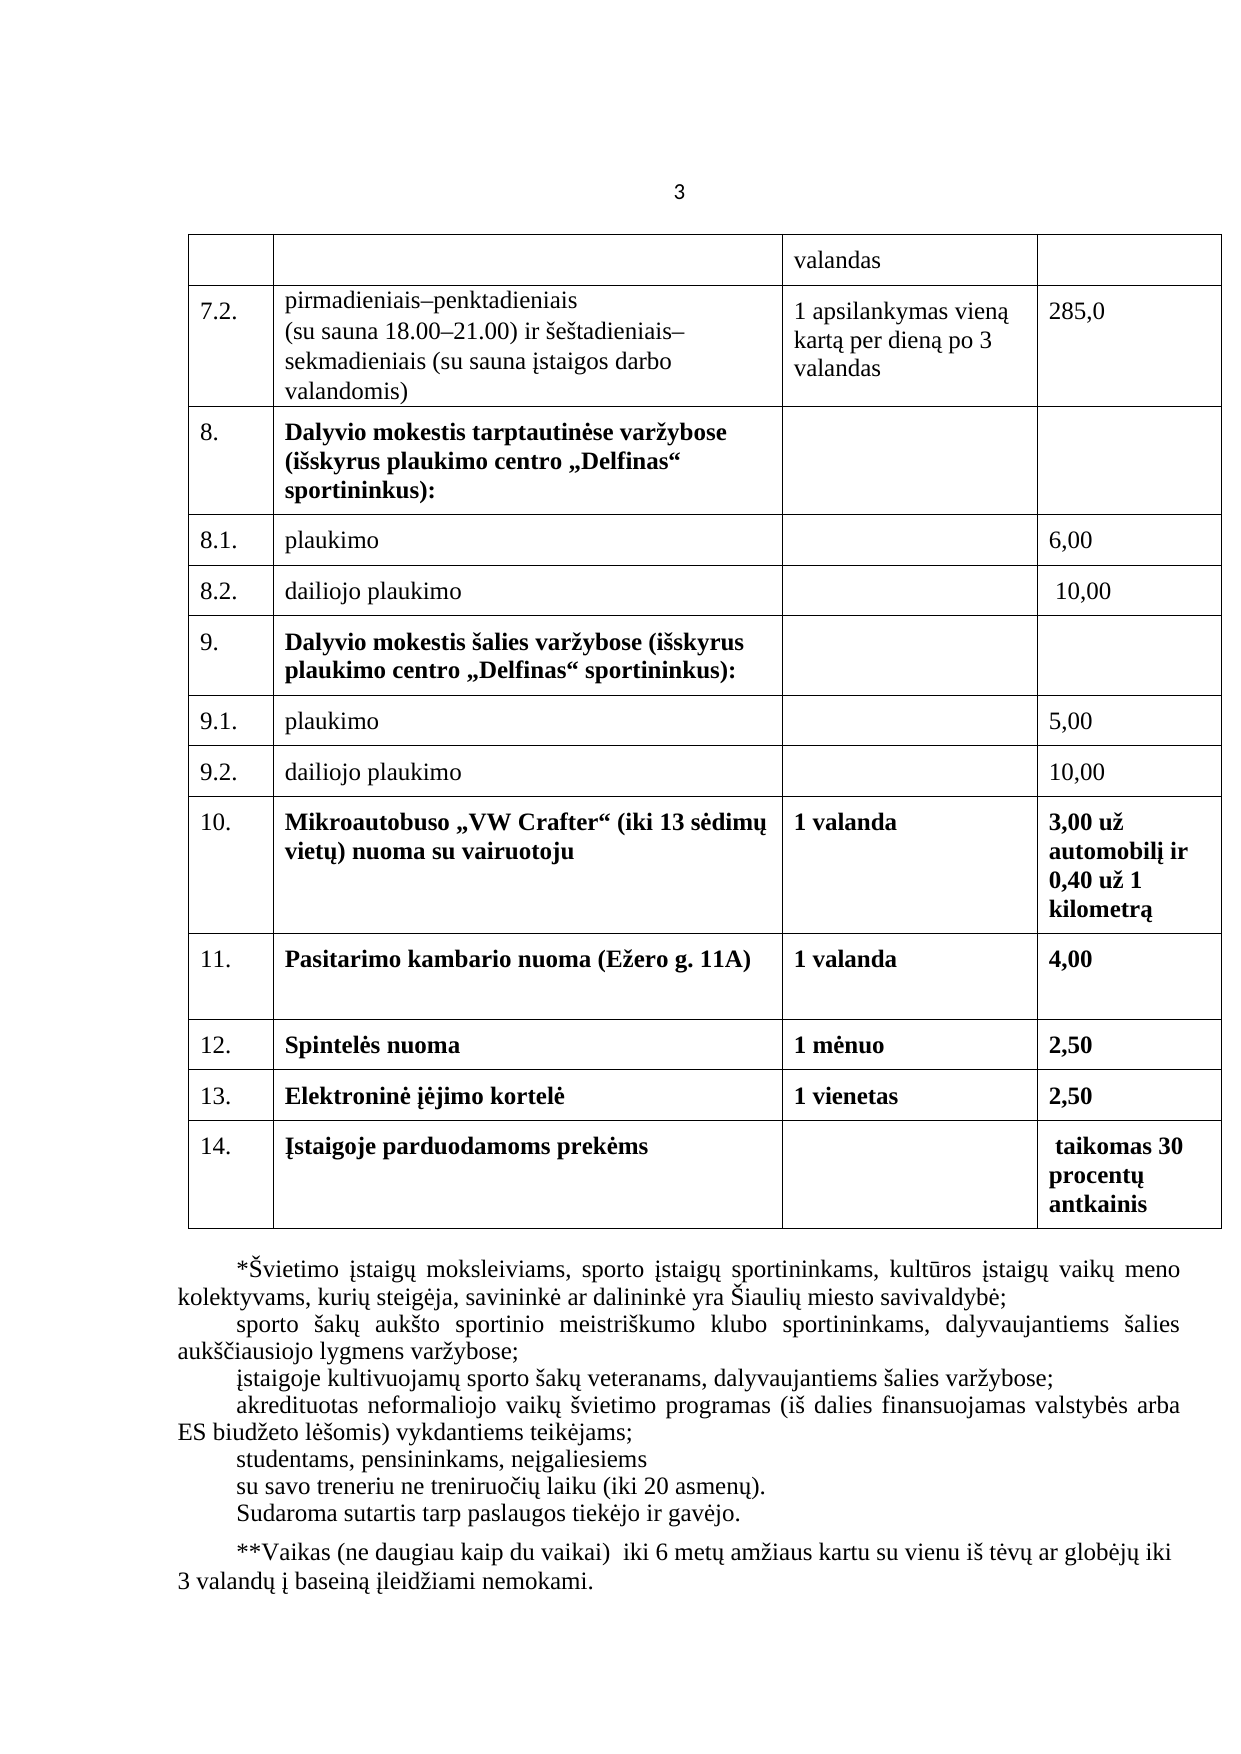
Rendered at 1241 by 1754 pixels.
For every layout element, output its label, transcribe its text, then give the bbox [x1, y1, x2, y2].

table_cell 6,00 [1038, 515, 1221, 565]
table_cell 2,50 [1038, 1070, 1221, 1120]
table_cell 7.2. [189, 286, 273, 406]
table_cell [1038, 616, 1221, 695]
table_cell 4,00 [1038, 934, 1221, 1019]
table_cell 3,00 už automobilį ir 0,40 už 1 kilometrą [1038, 797, 1221, 933]
table_cell [783, 566, 1037, 615]
table_cell 1 valanda [783, 934, 1037, 1019]
table_cell [783, 1121, 1037, 1228]
table_cell [274, 235, 782, 284]
table_cell pirmadieniais–penktadieniais (su sauna 18.00–21.00) ir šeštadieniais–sekmadieniais (su sauna įstaigos darbo valandomis) [274, 286, 782, 406]
table_cell 1 vienetas [783, 1070, 1037, 1120]
table_cell [783, 515, 1037, 565]
text studentams, pensininkams, neįgaliesiems [177, 1446, 1181, 1473]
table_cell dailiojo plaukimo [274, 566, 782, 615]
table_cell Mikroautobuso „VW Crafter“ (iki 13 sėdimų vietų) nuoma su vairuotoju [274, 797, 782, 933]
text Sudaroma sutartis tarp paslaugos tiekėjo ir gavėjo. [177, 1500, 1181, 1527]
table_cell 9. [189, 616, 273, 695]
table_cell [783, 407, 1037, 514]
table_cell 285,0 [1038, 286, 1221, 406]
table_cell Elektroninė įėjimo kortelė [274, 1070, 782, 1120]
table_cell 14. [189, 1121, 273, 1228]
table_cell dailiojo plaukimo [274, 746, 782, 796]
table_cell 1 valanda [783, 797, 1037, 933]
table_cell [189, 235, 273, 284]
table_cell Pasitarimo kambario nuoma (Ežero g. 11A) [274, 934, 782, 1019]
table_cell 9.2. [189, 746, 273, 796]
table_cell 8. [189, 407, 273, 514]
table_cell 11. [189, 934, 273, 1019]
table_cell 10,00 [1038, 566, 1221, 615]
text sporto šakų aukšto sportinio meistriškumo klubo sportininkams, dalyvaujantiems šalies aukščiausiojo lygmens varžybose; [177, 1310, 1181, 1364]
table_cell 5,00 [1038, 696, 1221, 745]
table_cell [1038, 235, 1221, 284]
table_cell 8.1. [189, 515, 273, 565]
text **Vaikas (ne daugiau kaip du vaikai) iki 6 metų amžiaus kartu su vienu iš tėvų ar globėjų iki 3 valandų į baseiną įleidžiami nemokami. [177, 1537, 1181, 1595]
table_cell Dalyvio mokestis šalies varžybose (išskyrus plaukimo centro „Delfinas“ sportininkus): [274, 616, 782, 695]
table_cell Dalyvio mokestis tarptautinėse varžybose (išskyrus plaukimo centro „Delfinas“ sportininkus): [274, 407, 782, 514]
text įstaigoje kultivuojamų sporto šakų veteranams, dalyvaujantiems šalies varžybose; [177, 1364, 1181, 1392]
table_cell 10,00 [1038, 746, 1221, 796]
table_cell plaukimo [274, 515, 782, 565]
table_cell 12. [189, 1020, 273, 1069]
table_cell [783, 616, 1037, 695]
table_cell 9.1. [189, 696, 273, 745]
table_cell [783, 746, 1037, 796]
table_cell Spintelės nuoma [274, 1020, 782, 1069]
table_cell valandas [783, 235, 1037, 284]
table_cell Įstaigoje parduodamoms prekėms [274, 1121, 782, 1228]
text akredituotas neformaliojo vaikų švietimo programas (iš dalies finansuojamas valstybės arba ES biudžeto lėšomis) vykdantiems teikėjams; [177, 1392, 1181, 1446]
table_cell 1 apsilankymas vieną kartą per dieną po 3 valandas [783, 286, 1037, 406]
table_cell [783, 696, 1037, 745]
table_cell [1038, 407, 1221, 514]
table_cell taikomas 30 procentų antkainis [1038, 1121, 1221, 1228]
table_cell 13. [189, 1070, 273, 1120]
table_cell 1 mėnuo [783, 1020, 1037, 1069]
table_cell 2,50 [1038, 1020, 1221, 1069]
text su savo treneriu ne treniruočių laiku (iki 20 asmenų). [177, 1473, 1181, 1500]
table_cell 8.2. [189, 566, 273, 615]
table_cell plaukimo [274, 696, 782, 745]
text *Švietimo įstaigų moksleiviams, sporto įstaigų sportininkams, kultūros įstaigų vaikų meno kolektyvams, kurių steigėja, savininkė ar dalininkė yra Šiaulių miesto savivaldybė; [177, 1256, 1181, 1310]
table_cell 10. [189, 797, 273, 933]
